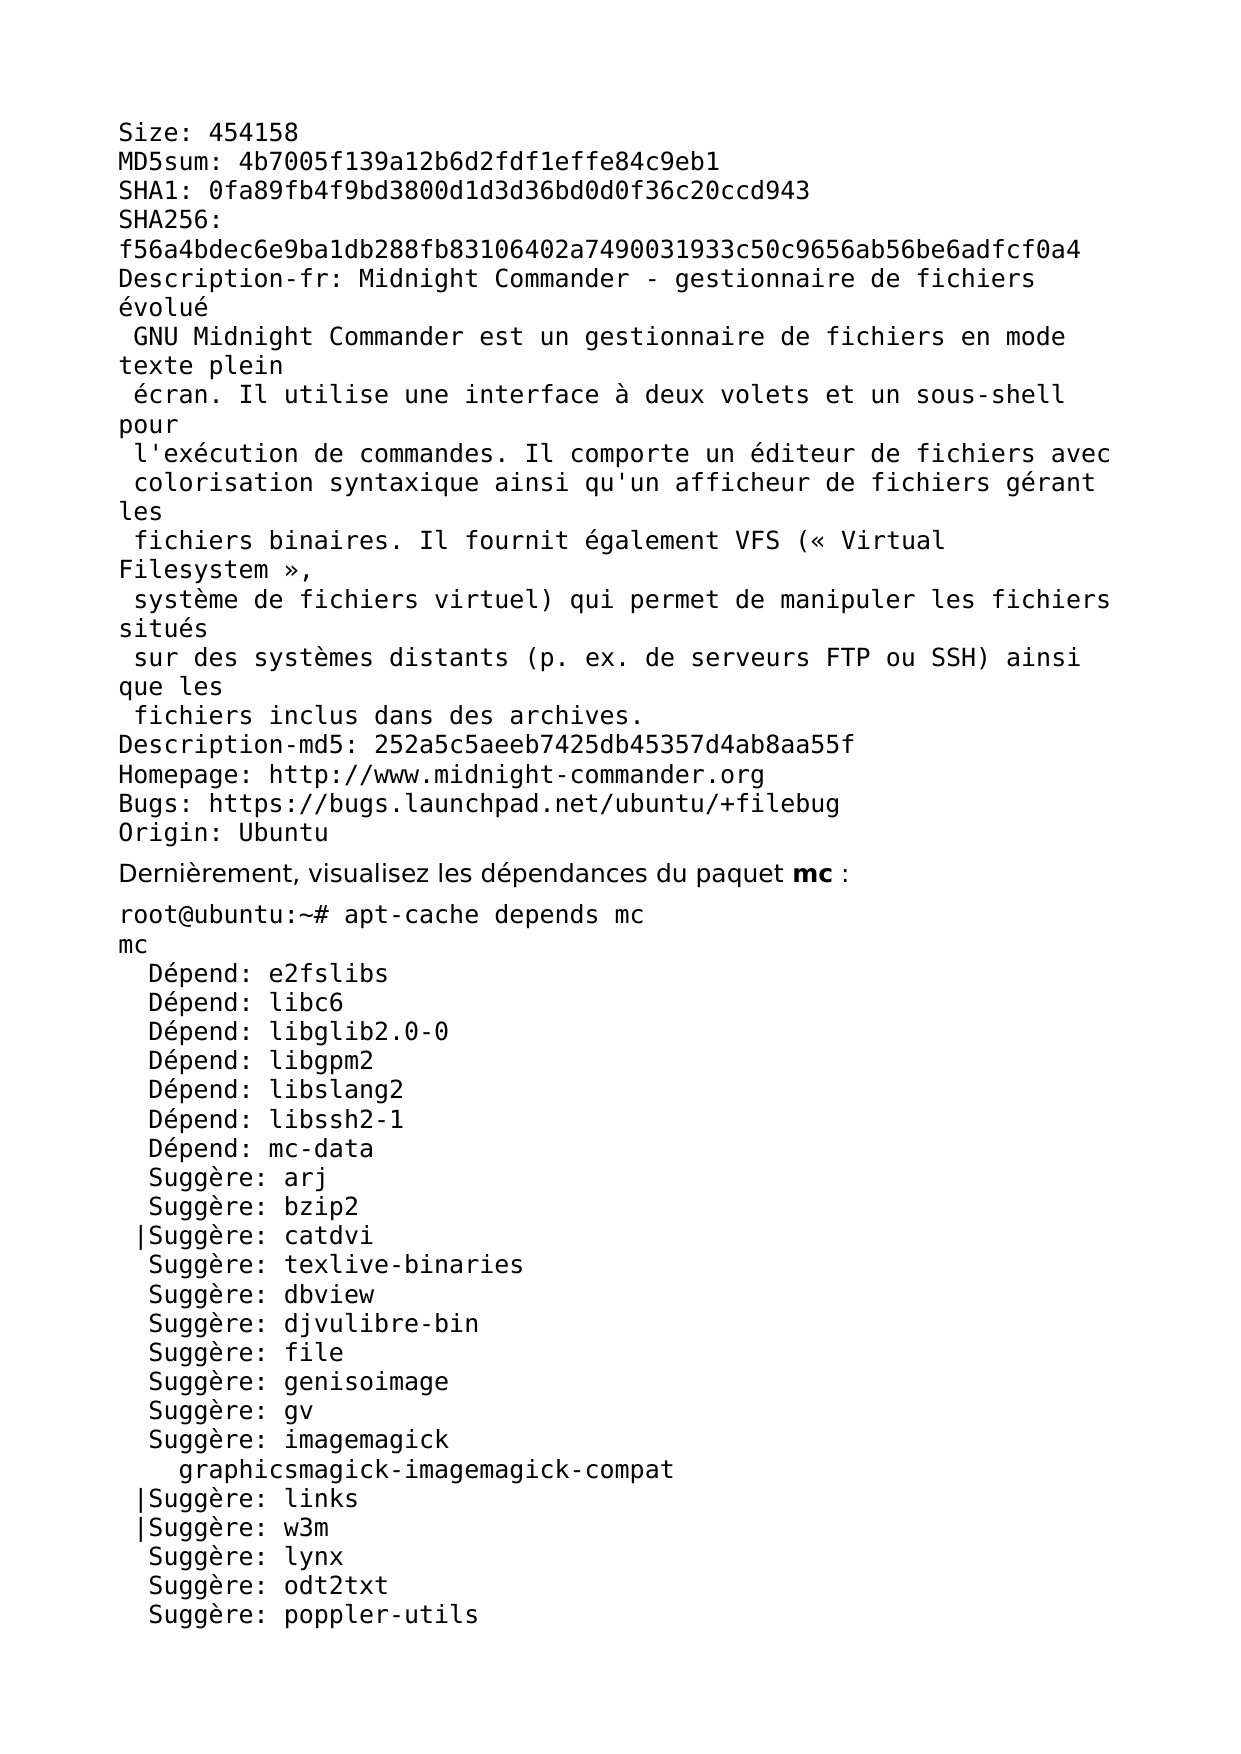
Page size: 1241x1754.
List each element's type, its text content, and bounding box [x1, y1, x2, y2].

text Dernièrement, visualisez les dépendances du paquet mc : [118, 859, 1122, 888]
text root@ubuntu:~# apt-cache depends mc mc Dépend: e2fslibs Dépend: libc6 Dépend: libglib2.0-0 Dépend: libgpm2 Dépend: libslang2 Dépend: libssh2-1 Dépend: mc-data Suggère: arj Suggère: bzip2 |Suggère: catdvi Suggère: texlive-binaries Suggère: dbview Suggère: djvulibre-bin Suggère: file Suggère: genisoimage Suggère: gv Suggère: imagemagick graphicsmagick-imagemagick-compat |Suggère: links |Suggère: w3m Suggère: lynx Suggère: odt2txt Suggère: poppler-utils [118, 901, 1122, 1630]
text Size: 454158 MD5sum: 4b7005f139a12b6d2fdf1effe84c9eb1 SHA1: 0fa89fb4f9bd3800d1d3d36bd0d0f36c20ccd943 SHA256: f56a4bdec6e9ba1db288fb83106402a7490031933c50c9656ab56be6adfcf0a4 Description-fr: Midnight Commander - gestionnaire de fichiers évolué GNU Midnight Commander est un gestionnaire de fichiers en mode texte plein écran. Il utilise une interface à deux volets et un sous-shell pour l'exécution de commandes. Il comporte un éditeur de fichiers avec colorisation syntaxique ainsi qu'un afficheur de fichiers gérant les fichiers binaires. Il fournit également VFS (« Virtual Filesystem », système de fichiers virtuel) qui permet de manipuler les fichiers situés sur des systèmes distants (p. ex. de serveurs FTP ou SSH) ainsi que les fichiers inclus dans des archives. Description-md5: 252a5c5aeeb7425db45357d4ab8aa55f Homepage: http://www.midnight-commander.org Bugs: https://bugs.launchpad.net/ubuntu/+filebug Origin: Ubuntu [118, 118, 1122, 847]
